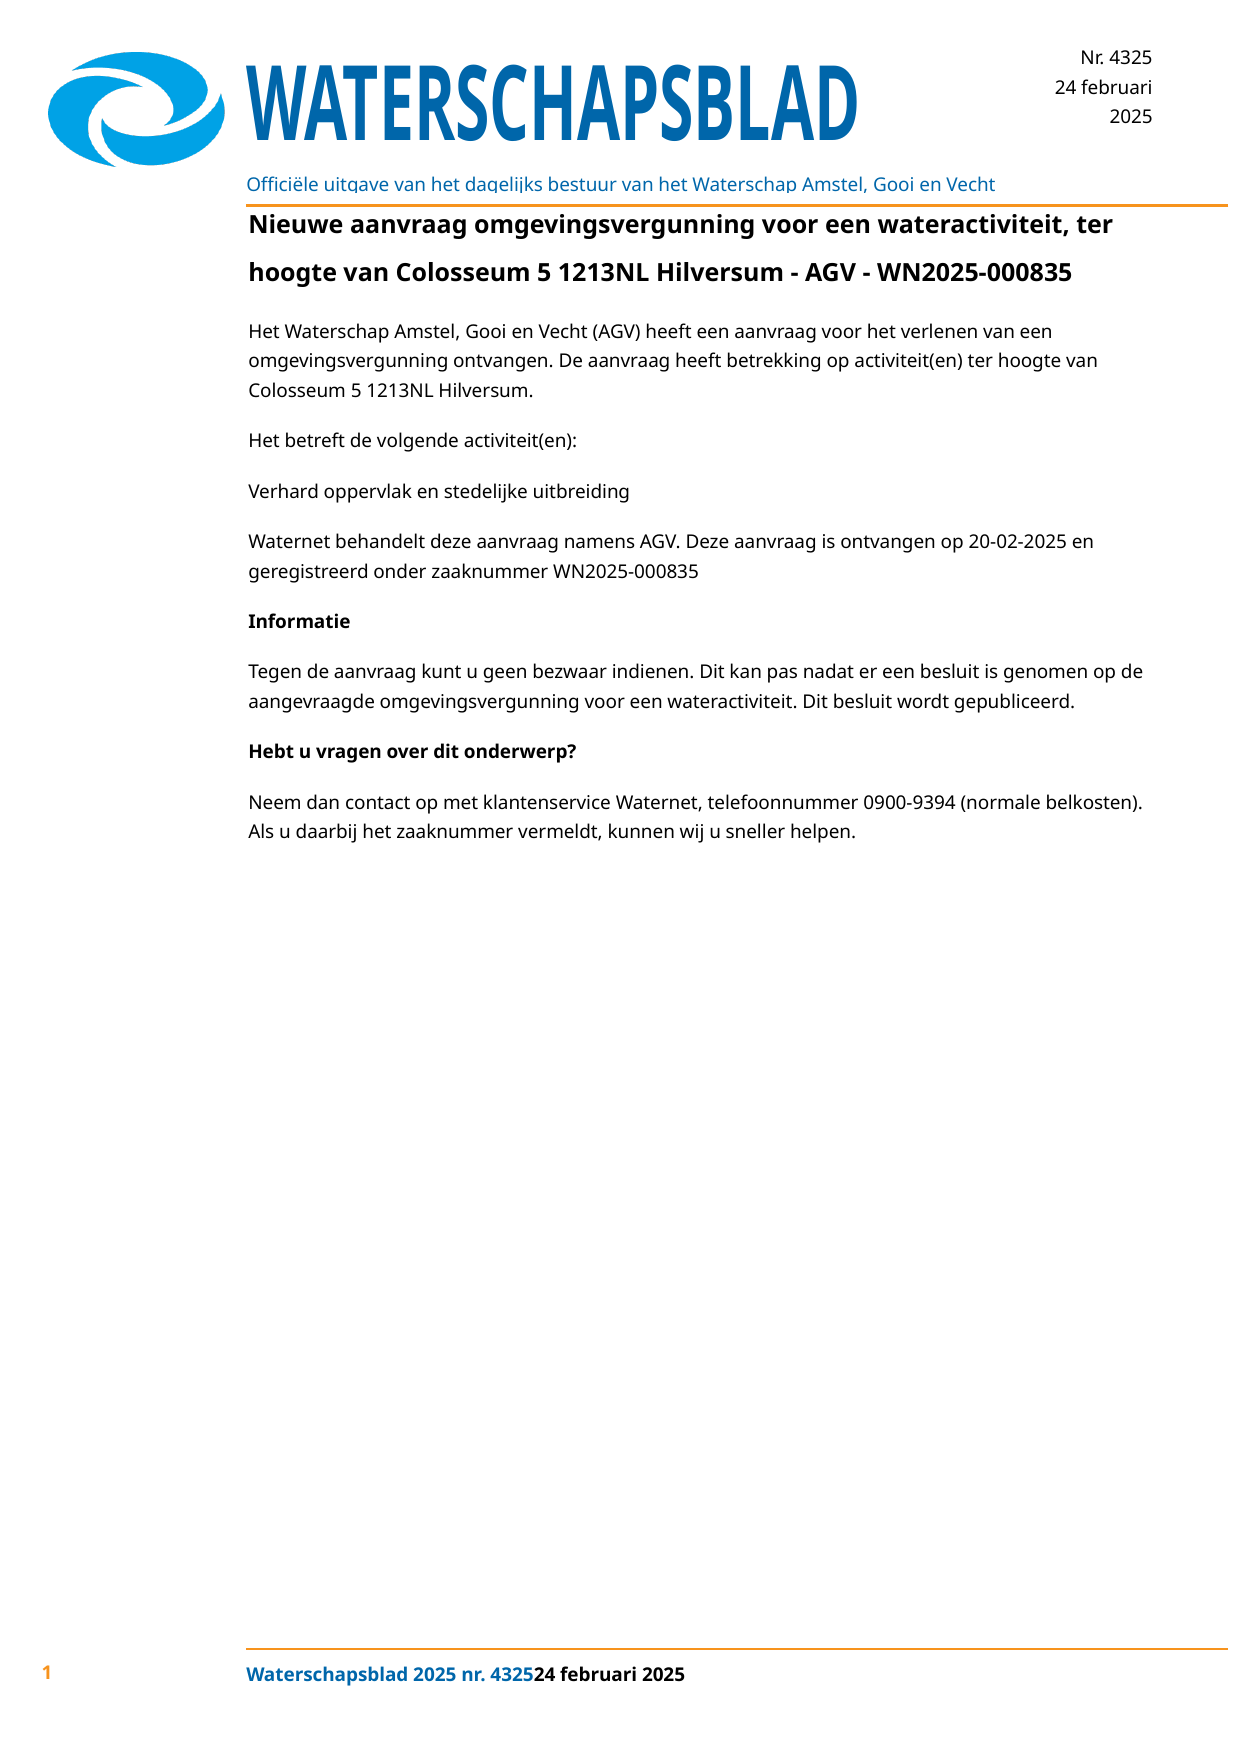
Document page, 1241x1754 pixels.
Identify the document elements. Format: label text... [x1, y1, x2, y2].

text Neem dan contact op met klantenservice Waternet, telefoonnummer 0900-9394 (normale belkosten). Als u daarbij het zaaknummer vermeldt, kunnen wij u sneller helpen. [248, 789, 1152, 844]
picture [41, 47, 231, 172]
text Nieuwe aanvraag omgevingsvergunning voor een wateractiviteit, ter hoogte van Colosseum 5 1213NL Hilversum - AGV - WN2025-000835 [248, 207, 1152, 288]
text Het Waterschap Amstel, Gooi en Vecht (AGV) heeft een aanvraag voor het verlenen van een omgevingsvergunning ontvangen. De aanvraag heeft betrekking op activiteit(en) ter hoogte van Colosseum 5 1213NL Hilversum. [248, 318, 1152, 403]
text Het betreft de volgende activiteit(en): [248, 427, 1152, 453]
text Verhard oppervlak en stedelijke uitbreiding [248, 478, 1152, 504]
text Hebt u vragen over dit onderwerp? [248, 739, 1152, 764]
text Waternet behandelt deze aanvraag namens AGV. Deze aanvraag is ontvangen op 20-02-2025 en geregistreerd onder zaaknummer WN2025-000835 [248, 528, 1152, 584]
text Tegen de aanvraag kunt u geen bezwaar indienen. Dit kan pas nadat er een besluit is genomen op de aangevraagde omgevingsvergunning voor een wateractiviteit. Dit besluit wordt gepubliceerd. [248, 659, 1152, 714]
text Informatie [248, 608, 1152, 634]
